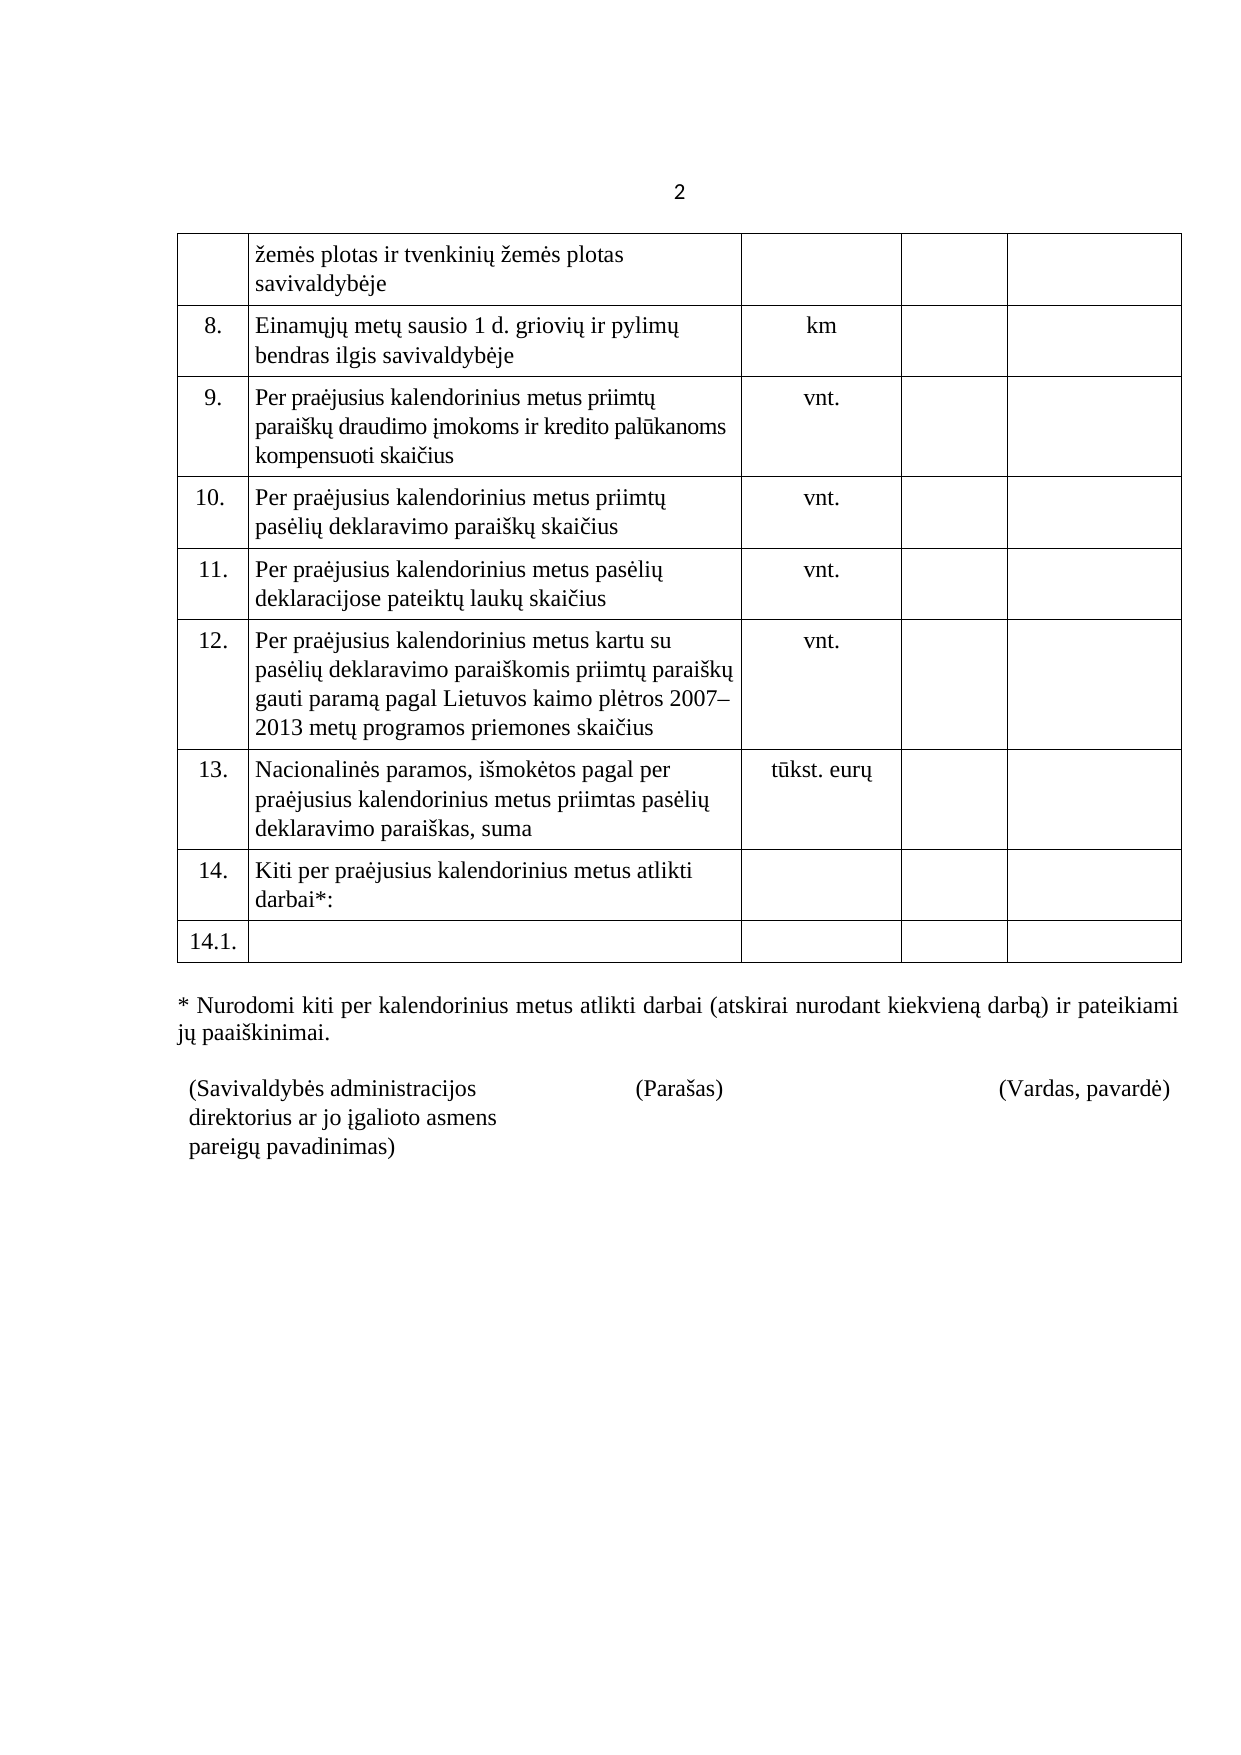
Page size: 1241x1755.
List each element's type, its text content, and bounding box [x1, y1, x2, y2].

table_cell 14. [178, 850, 248, 920]
table_cell 13. [178, 750, 248, 849]
table_cell [902, 377, 1007, 476]
table_cell tūkst. eurų [742, 750, 901, 849]
table_cell [249, 921, 741, 962]
table_cell [742, 921, 901, 962]
table_cell [1008, 921, 1181, 962]
table_cell [902, 477, 1007, 548]
table_cell Per praėjusius kalendorinius metus priimtų pasėlių deklaravimo paraiškų skaičius [249, 477, 741, 548]
table_header (Vardas, pavardė) [847, 1074, 1181, 1161]
table_cell [1008, 850, 1181, 920]
table_cell [1008, 306, 1181, 376]
table_cell vnt. [742, 377, 901, 476]
table_cell [1008, 750, 1181, 849]
table_cell [742, 234, 901, 304]
table_cell vnt. [742, 549, 901, 619]
table_cell [902, 620, 1007, 748]
table_cell Per praėjusius kalendorinius metus pasėlių deklaracijose pateiktų laukų skaičius [249, 549, 741, 619]
table_header (Savivaldybės administracijos direktorius ar jo įgalioto asmens pareigų pavadinimas) [177, 1074, 512, 1161]
table_cell [902, 850, 1007, 920]
table_cell [1008, 549, 1181, 619]
table_cell [902, 549, 1007, 619]
table_cell [1008, 377, 1181, 476]
table_cell [1008, 234, 1181, 304]
table_cell 12. [178, 620, 248, 748]
table_cell [902, 234, 1007, 304]
table_cell vnt. [742, 477, 901, 548]
table_cell vnt. [742, 620, 901, 748]
table_cell Per praėjusius kalendorinius metus kartu su pasėlių deklaravimo paraiškomis priimtų paraiškų gauti paramą pagal Lietuvos kaimo plėtros 2007–2013 metų programos priemones skaičius [249, 620, 741, 748]
table_cell Kiti per praėjusius kalendorinius metus atlikti darbai*: [249, 850, 741, 920]
table_cell [902, 306, 1007, 376]
table_cell [902, 750, 1007, 849]
table_cell žemės plotas ir tvenkinių žemės plotas savivaldybėje [249, 234, 741, 304]
table_cell Nacionalinės paramos, išmokėtos pagal per praėjusius kalendorinius metus priimtas pasėlių deklaravimo paraiškas, suma [249, 750, 741, 849]
table_cell [178, 234, 248, 304]
table_cell 8. [178, 306, 248, 376]
table_cell Per praėjusius kalendorinius metus priimtų paraiškų draudimo įmokoms ir kredito palūkanoms kompensuoti skaičius [249, 377, 741, 476]
table_cell 9. [178, 377, 248, 476]
table_cell 14.1. [178, 921, 248, 962]
table_cell 10. [178, 477, 248, 548]
table_cell [742, 850, 901, 920]
table_cell km [742, 306, 901, 376]
table_cell [902, 921, 1007, 962]
table_cell Einamųjų metų sausio 1 d. griovių ir pylimų bendras ilgis savivaldybėje [249, 306, 741, 376]
text * Nurodomi kiti per kalendorinius metus atlikti darbai (atskirai nurodant kiekvieną darbą) ir pateikiami jų paaiškinimai. [177, 991, 1181, 1046]
table_cell [1008, 477, 1181, 548]
table_cell 11. [178, 549, 248, 619]
table_cell [1008, 620, 1181, 748]
table_header (Parašas) [512, 1074, 847, 1161]
